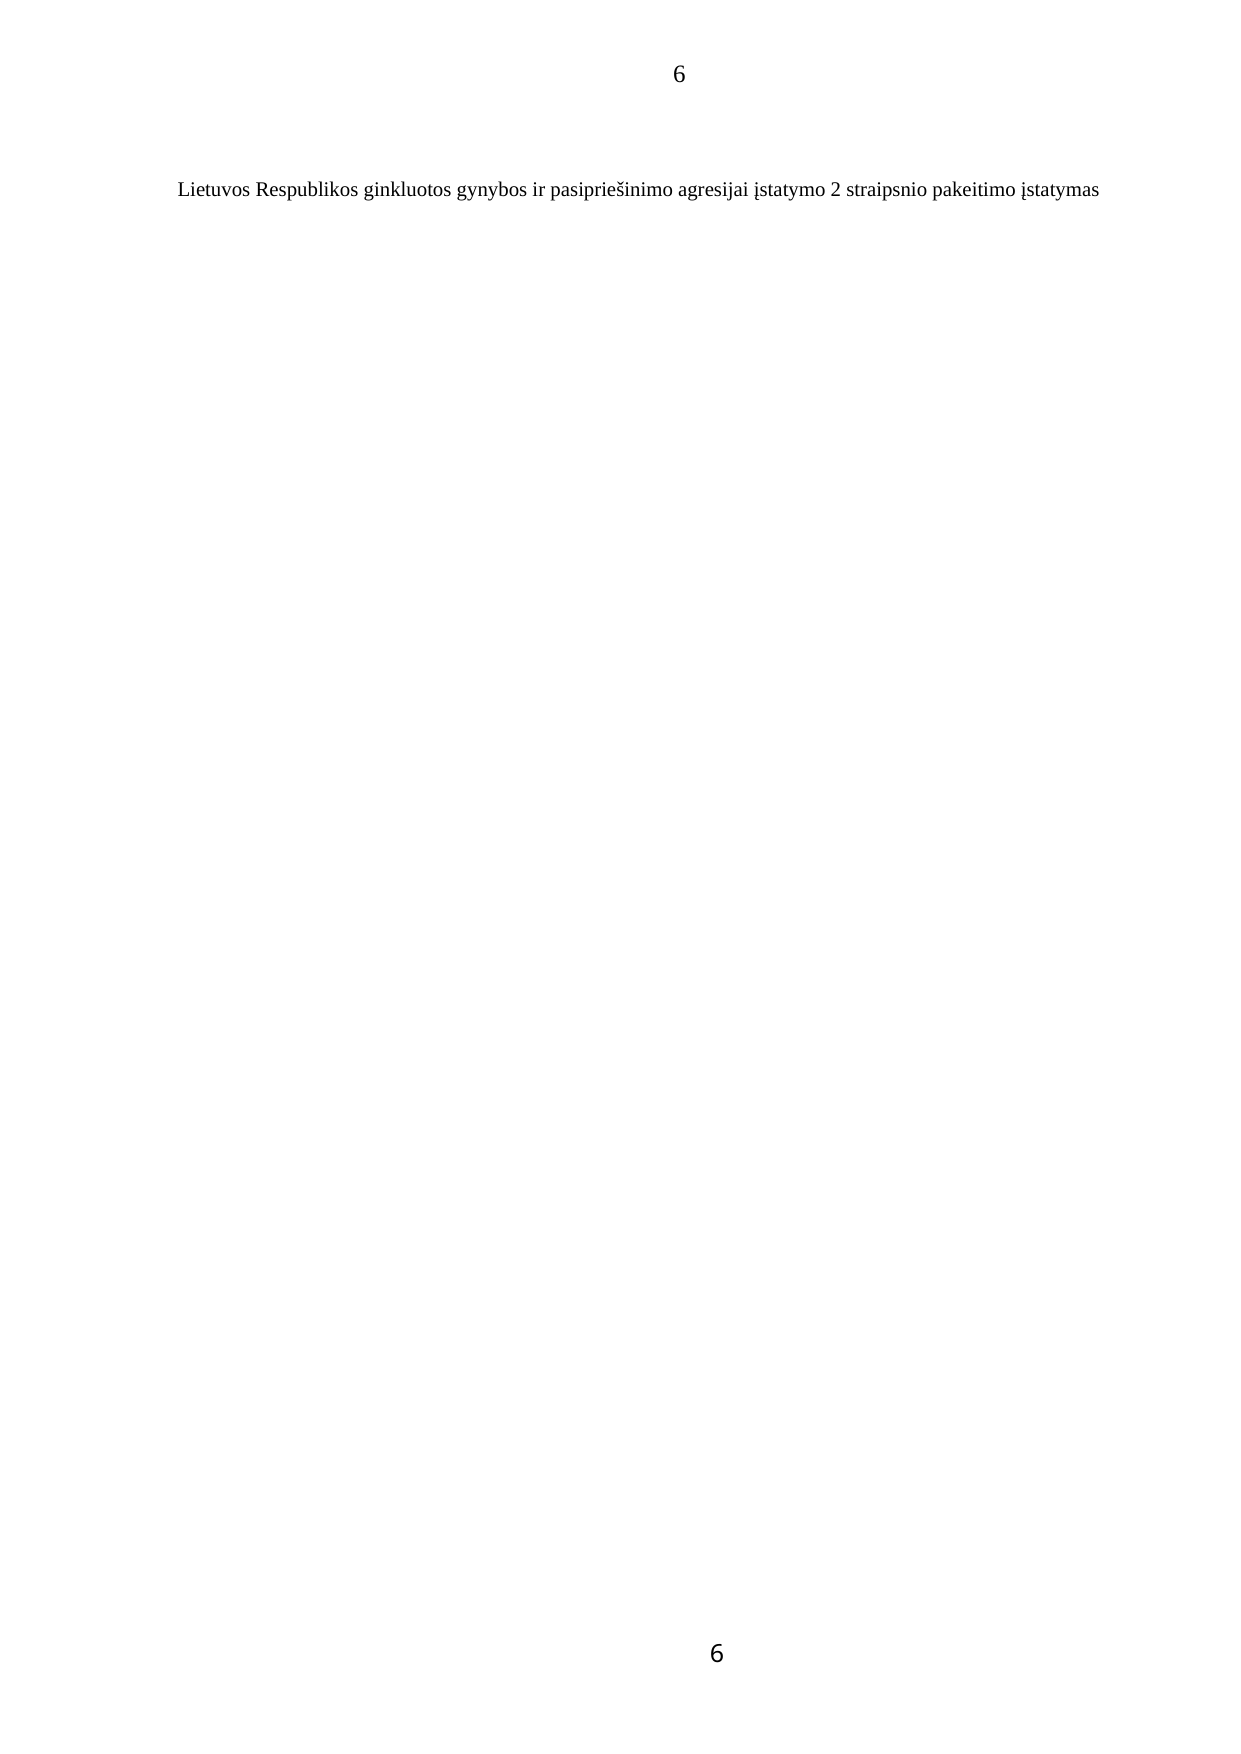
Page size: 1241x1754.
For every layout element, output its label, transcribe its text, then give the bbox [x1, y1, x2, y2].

text Lietuvos Respublikos ginkluotos gynybos ir pasipriešinimo agresijai įstatymo 2 straipsnio pakeitimo įstatymas [177, 177, 1181, 201]
